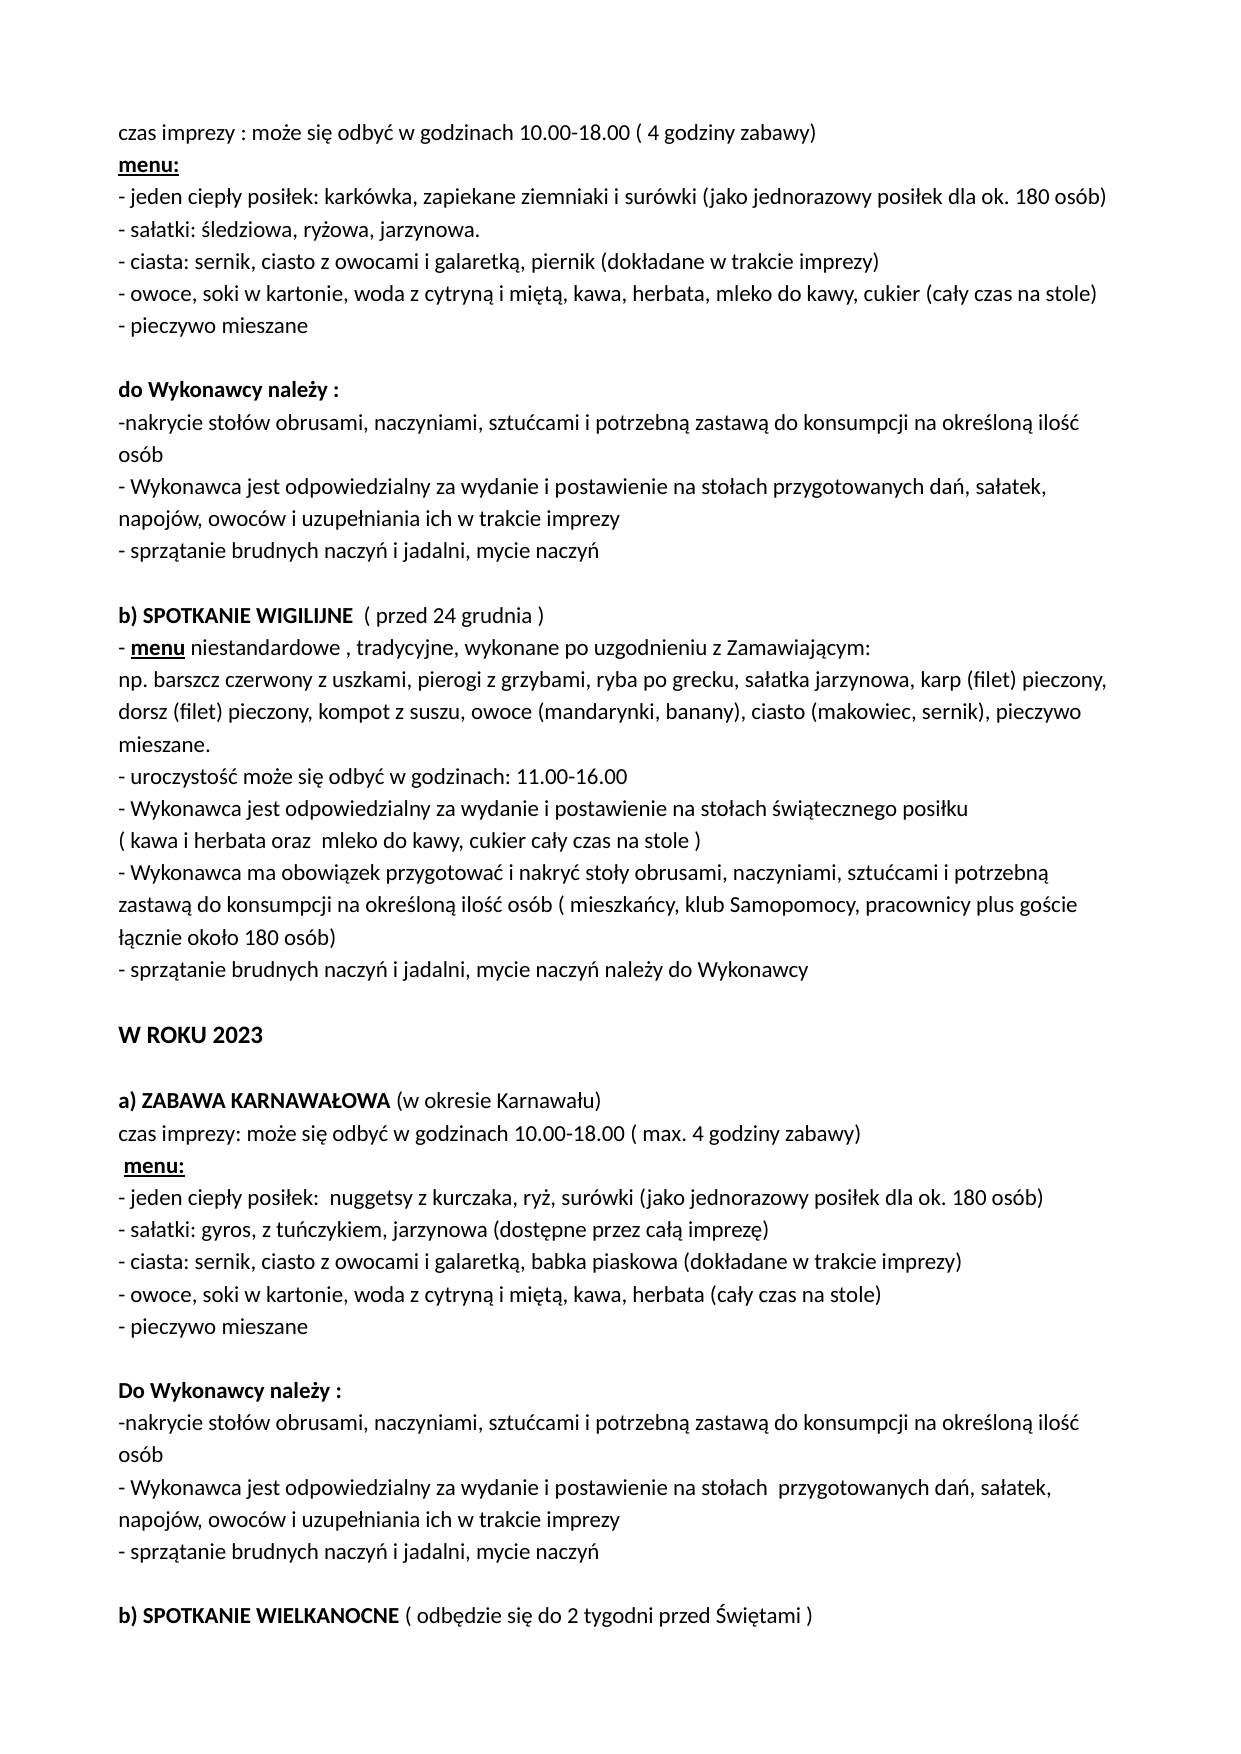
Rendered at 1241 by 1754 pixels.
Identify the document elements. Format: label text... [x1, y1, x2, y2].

text czas imprezy: może się odbyć w godzinach 10.00-18.00 ( max. 4 godziny zabawy) [118, 1119, 1122, 1147]
text do Wykonawcy należy : [118, 376, 1122, 404]
text - jeden ciepły posiłek: karkówka, zapiekane ziemniaki i surówki (jako jednorazowy posiłek dla ok. 180 osób) [118, 182, 1122, 211]
text - sałatki: śledziowa, ryżowa, jarzynowa. [118, 215, 1122, 243]
text b) SPOTKANIE WIGILIJNE ( przed 24 grudnia ) [118, 601, 1122, 629]
text - ciasta: sernik, ciasto z owocami i galaretką, babka piaskowa (dokładane w trakcie imprezy) [118, 1247, 1122, 1276]
text b) SPOTKANIE WIELKANOCNE ( odbędzie się do 2 tygodni przed Świętami ) [118, 1602, 1122, 1629]
text - jeden ciepły posiłek: nuggetsy z kurczaka, ryż, surówki (jako jednorazowy posiłek dla ok. 180 osób) [118, 1183, 1122, 1211]
text ( kawa i herbata oraz mleko do kawy, cukier cały czas na stole ) [118, 826, 1122, 854]
text - owoce, soki w kartonie, woda z cytryną i miętą, kawa, herbata (cały czas na stole) [118, 1280, 1122, 1308]
text menu: [118, 1151, 1122, 1179]
text - sprzątanie brudnych naczyń i jadalni, mycie naczyń [118, 537, 1122, 564]
text - pieczywo mieszane [118, 1312, 1122, 1340]
text - uroczystość może się odbyć w godzinach: 11.00-16.00 [118, 762, 1122, 790]
text - Wykonawca jest odpowiedzialny za wydanie i postawienie na stołach przygotowanych dań, sałatek, napojów, owoców i uzupełniania ich w trakcie imprezy [118, 1473, 1122, 1533]
text - Wykonawca jest odpowiedzialny za wydanie i postawienie na stołach świątecznego posiłku [118, 794, 1122, 822]
text - Wykonawca ma obowiązek przygotować i nakryć stoły obrusami, naczyniami, sztućcami i potrzebną zastawą do konsumpcji na określoną ilość osób ( mieszkańcy, klub Samopomocy, pracownicy plus goście łącznie około 180 osób) [118, 858, 1122, 951]
text - menu niestandardowe , tradycyjne, wykonane po uzgodnieniu z Zamawiającym: [118, 633, 1122, 661]
text Do Wykonawcy należy : [118, 1376, 1122, 1404]
text - Wykonawca jest odpowiedzialny za wydanie i postawienie na stołach przygotowanych dań, sałatek, napojów, owoców i uzupełniania ich w trakcie imprezy [118, 472, 1122, 532]
text np. barszcz czerwony z uszkami, pierogi z grzybami, ryba po grecku, sałatka jarzynowa, karp (filet) pieczony, dorsz (filet) pieczony, kompot z suszu, owoce (mandarynki, banany), ciasto (makowiec, sernik), pieczywo mieszane. [118, 665, 1122, 758]
text czas imprezy : może się odbyć w godzinach 10.00-18.00 ( 4 godziny zabawy) [118, 118, 1122, 146]
text a) ZABAWA KARNAWAŁOWA (w okresie Karnawału) [118, 1087, 1122, 1114]
text - sałatki: gyros, z tuńczykiem, jarzynowa (dostępne przez całą imprezę) [118, 1215, 1122, 1243]
text - pieczywo mieszane [118, 311, 1122, 339]
text - owoce, soki w kartonie, woda z cytryną i miętą, kawa, herbata, mleko do kawy, cukier (cały czas na stole) [118, 279, 1122, 307]
text - sprzątanie brudnych naczyń i jadalni, mycie naczyń [118, 1537, 1122, 1565]
text -nakrycie stołów obrusami, naczyniami, sztućcami i potrzebną zastawą do konsumpcji na określoną ilość osób [118, 1408, 1122, 1469]
text - ciasta: sernik, ciasto z owocami i galaretką, piernik (dokładane w trakcie imprezy) [118, 247, 1122, 275]
text W ROKU 2023 [118, 1019, 1122, 1050]
text -nakrycie stołów obrusami, naczyniami, sztućcami i potrzebną zastawą do konsumpcji na określoną ilość osób [118, 408, 1122, 468]
text menu: [118, 150, 1122, 178]
text - sprzątanie brudnych naczyń i jadalni, mycie naczyń należy do Wykonawcy [118, 955, 1122, 983]
